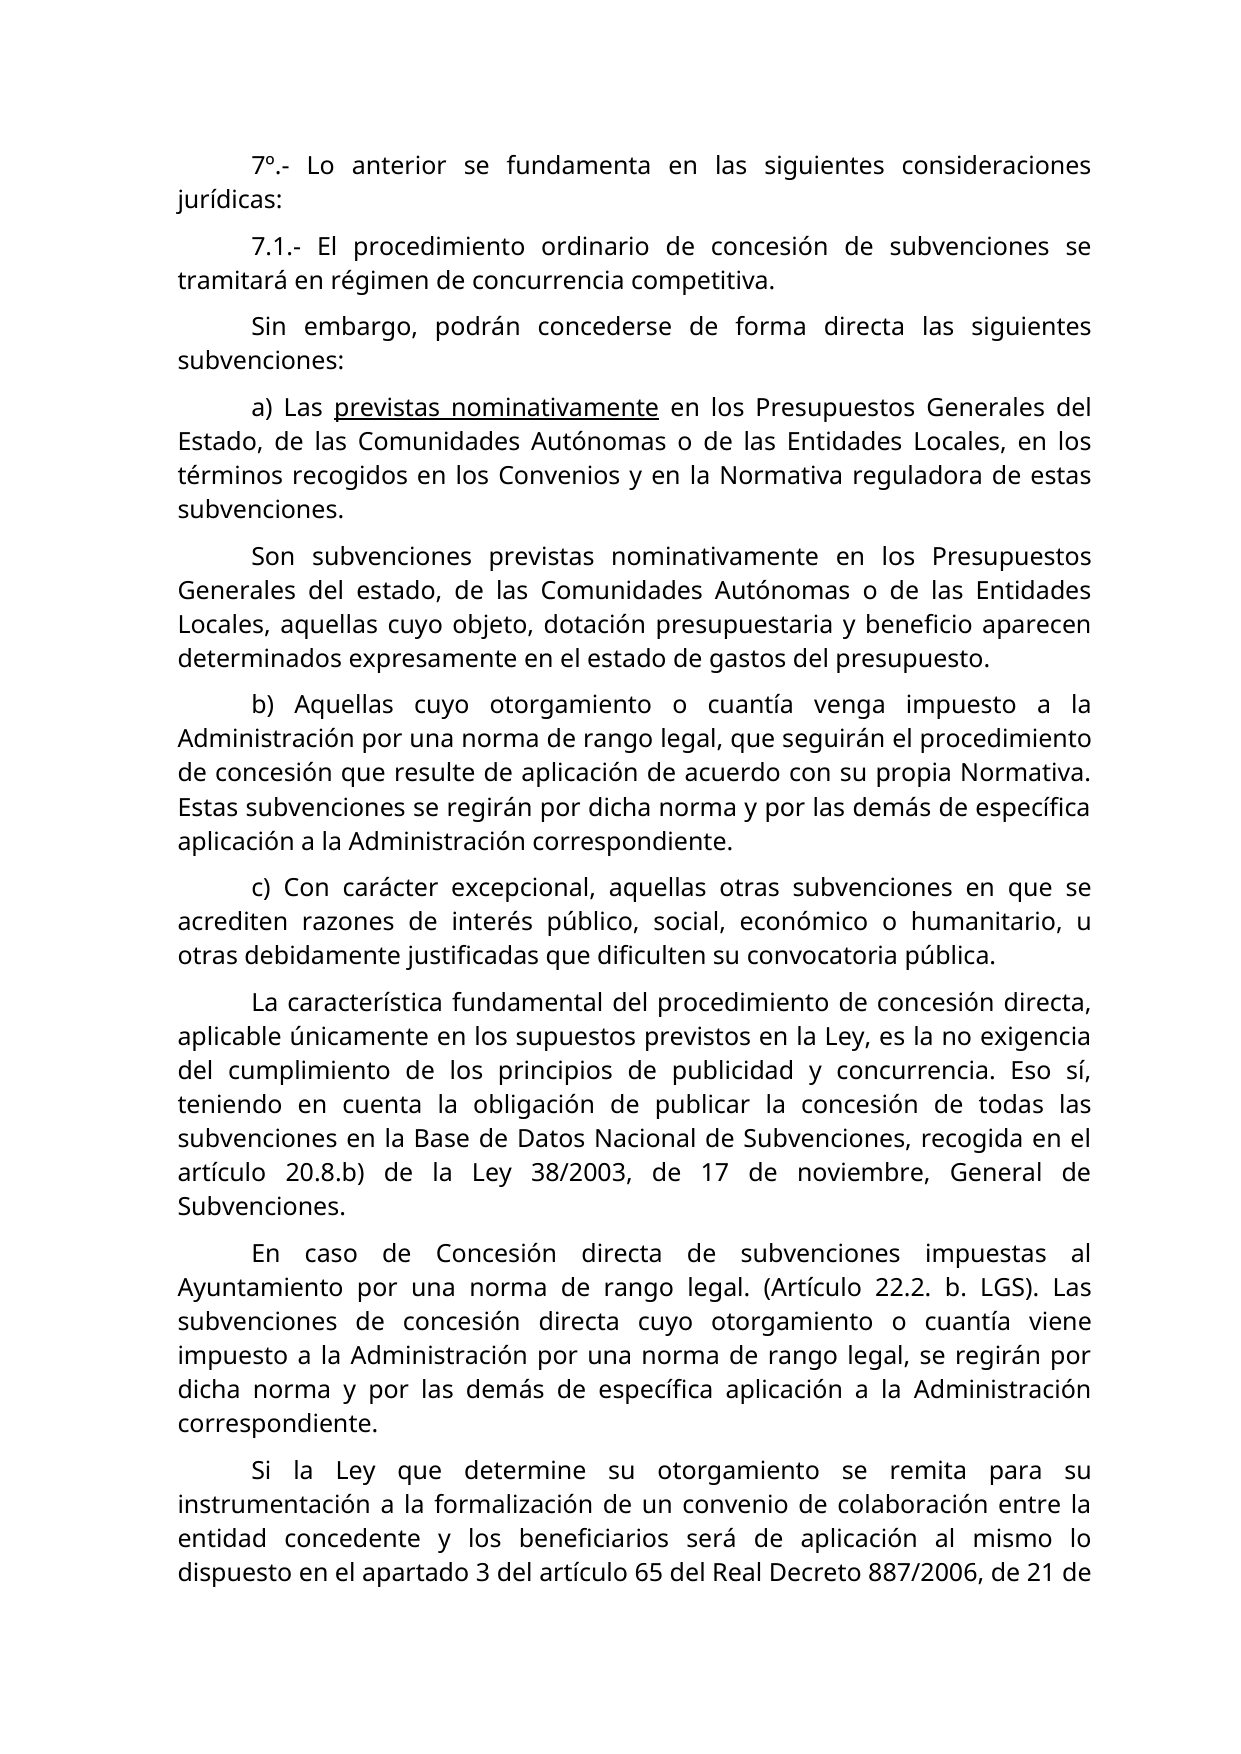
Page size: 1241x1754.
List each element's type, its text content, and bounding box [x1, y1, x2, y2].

text c) Con carácter excepcional, aquellas otras subvenciones en que se acrediten razones de interés público, social, económico o humanitario, u otras debidamente justificadas que dificulten su convocatoria pública. [177, 870, 1093, 972]
text b) Aquellas cuyo otorgamiento o cuantía venga impuesto a la Administración por una norma de rango legal, que seguirán el procedimiento de concesión que resulte de aplicación de acuerdo con su propia Normativa. Estas subvenciones se regirán por dicha norma y por las demás de específica aplicación a la Administración correspondiente. [177, 687, 1093, 857]
text En caso de Concesión directa de subvenciones impuestas al Ayuntamiento por una norma de rango legal. (Artículo 22.2. b. LGS). Las subvenciones de concesión directa cuyo otorgamiento o cuantía viene impuesto a la Administración por una norma de rango legal, se regirán por dicha norma y por las demás de específica aplicación a la Administración correspondiente. [177, 1235, 1093, 1440]
text Son subvenciones previstas nominativamente en los Presupuestos Generales del estado, de las Comunidades Autónomas o de las Entidades Locales, aquellas cuyo objeto, dotación presupuestaria y beneficio aparecen determinados expresamente en el estado de gastos del presupuesto. [177, 538, 1093, 674]
text 7.1.- El procedimiento ordinario de concesión de subvenciones se tramitará en régimen de concurrencia competitiva. [177, 228, 1093, 296]
text a) Las previstas nominativamente en los Presupuestos Generales del Estado, de las Comunidades Autónomas o de las Entidades Locales, en los términos recogidos en los Convenios y en la Normativa reguladora de estas subvenciones. [177, 389, 1093, 526]
text La característica fundamental del procedimiento de concesión directa, aplicable únicamente en los supuestos previstos en la Ley, es la no exigencia del cumplimiento de los principios de publicidad y concurrencia. Eso sí, teniendo en cuenta la obligación de publicar la concesión de todas las subvenciones en la Base de Datos Nacional de Subvenciones, recogida en el artículo 20.8.b) de la Ley 38/2003, de 17 de noviembre, General de Subvenciones. [177, 984, 1093, 1223]
text 7º.- Lo anterior se fundamenta en las siguientes consideraciones jurídicas: [177, 148, 1093, 216]
text Si la Ley que determine su otorgamiento se remita para su instrumentación a la formalización de un convenio de colaboración entre la entidad concedente y los beneficiarios será de aplicación al mismo lo dispuesto en el apartado 3 del artículo 65 del Real Decreto 887/2006, de 21 de [177, 1452, 1093, 1588]
text Sin embargo, podrán concederse de forma directa las siguientes subvenciones: [177, 309, 1093, 377]
